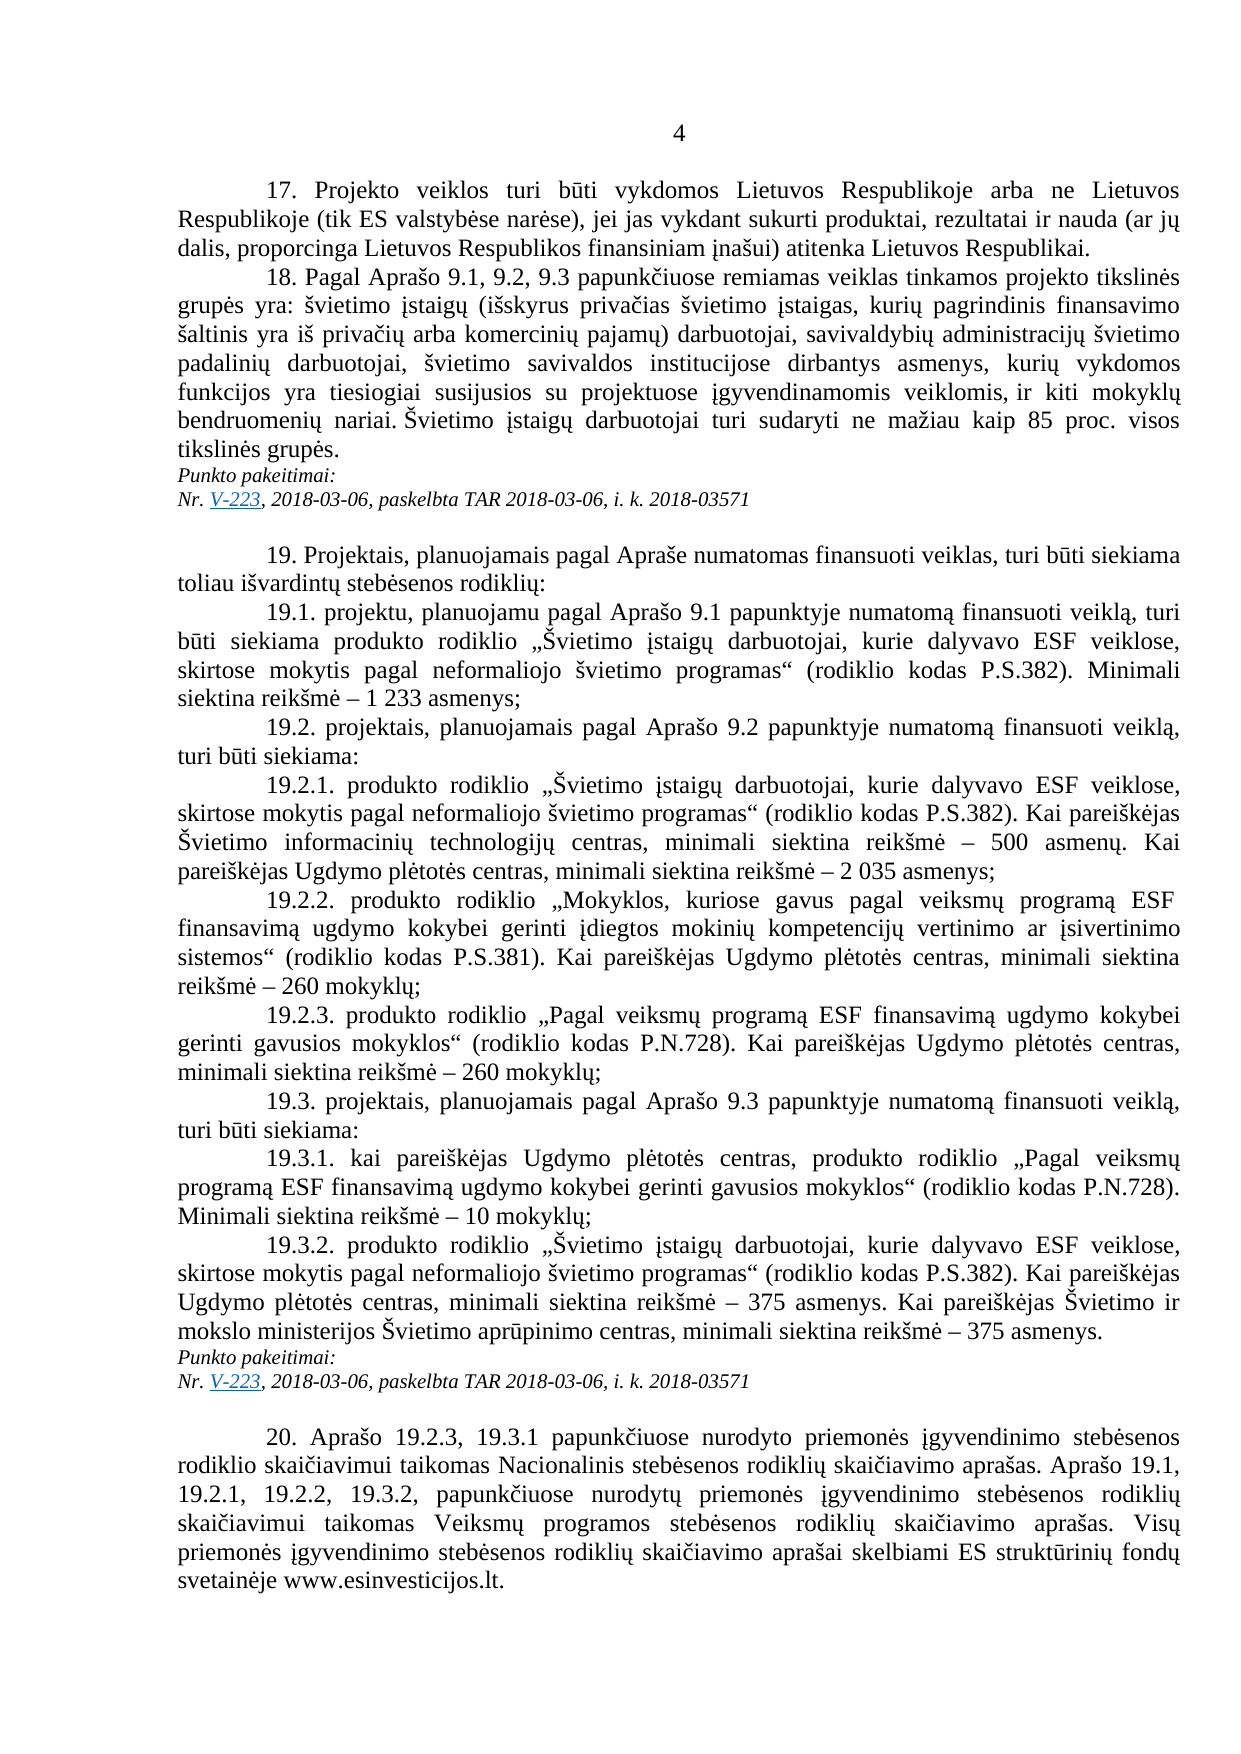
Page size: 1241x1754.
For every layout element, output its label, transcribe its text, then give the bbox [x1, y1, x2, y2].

text 20. Aprašo 19.2.3, 19.3.1 papunkčiuose nurodyto priemonės įgyvendinimo stebėsenos rodiklio skaičiavimui taikomas Nacionalinis stebėsenos rodiklių skaičiavimo aprašas. Aprašo 19.1, 19.2.1, 19.2.2, 19.3.2, papunkčiuose nurodytų priemonės įgyvendinimo stebėsenos rodiklių skaičiavimui taikomas Veiksmų programos stebėsenos rodiklių skaičiavimo aprašas. Visų priemonės įgyvendinimo stebėsenos rodiklių skaičiavimo aprašai skelbiami ES struktūrinių fondų svetainėje www.esinvesticijos.lt. [177, 1422, 1181, 1594]
text Punkto pakeitimai: [177, 463, 1181, 487]
text 19.2.3. produkto rodiklio „Pagal veiksmų programą ESF finansavimą ugdymo kokybei gerinti gavusios mokyklos“ (rodiklio kodas P.N.728). Kai pareiškėjas Ugdymo plėtotės centras, minimali siektina reikšmė – 260 mokyklų; [177, 1000, 1181, 1086]
text 19.2.1. produkto rodiklio „Švietimo įstaigų darbuotojai, kurie dalyvavo ESF veiklose, skirtose mokytis pagal neformaliojo švietimo programas“ (rodiklio kodas P.S.382). Kai pareiškėjas Švietimo informacinių technologijų centras, minimali siektina reikšmė – 500 asmenų. Kai pareiškėjas Ugdymo plėtotės centras, minimali siektina reikšmė – 2 035 asmenys; [177, 770, 1181, 885]
text 19.3. projektais, planuojamais pagal Aprašo 9.3 papunktyje numatomą finansuoti veiklą, turi būti siekiama: [177, 1086, 1181, 1143]
text 19.3.1. kai pareiškėjas Ugdymo plėtotės centras, produkto rodiklio „Pagal veiksmų programą ESF finansavimą ugdymo kokybei gerinti gavusios mokyklos“ (rodiklio kodas P.N.728). Minimali siektina reikšmė – 10 mokyklų; [177, 1143, 1181, 1230]
text 18. Pagal Aprašo 9.1, 9.2, 9.3 papunkčiuose remiamas veiklas tinkamos projekto tikslinės grupės yra: švietimo įstaigų (išskyrus privačias švietimo įstaigas, kurių pagrindinis finansavimo šaltinis yra iš privačių arba komercinių pajamų) darbuotojai, savivaldybių administracijų švietimo padalinių darbuotojai, švietimo savivaldos institucijose dirbantys asmenys, kurių vykdomos funkcijos yra tiesiogiai susijusios su projektuose įgyvendinamomis veiklomis, ir kiti mokyklų bendruomenių nariai. Švietimo įstaigų darbuotojai turi sudaryti ne mažiau kaip 85 proc. visos tikslinės grupės. [177, 262, 1181, 463]
text Punkto pakeitimai: [177, 1345, 1181, 1369]
text 19.3.2. produkto rodiklio „Švietimo įstaigų darbuotojai, kurie dalyvavo ESF veiklose, skirtose mokytis pagal neformaliojo švietimo programas“ (rodiklio kodas P.S.382). Kai pareiškėjas Ugdymo plėtotės centras, minimali siektina reikšmė – 375 asmenys. Kai pareiškėjas Švietimo ir mokslo ministerijos Švietimo aprūpinimo centras, minimali siektina reikšmė – 375 asmenys. [177, 1230, 1181, 1345]
text 19.2. projektais, planuojamais pagal Aprašo 9.2 papunktyje numatomą finansuoti veiklą, turi būti siekiama: [177, 712, 1181, 770]
text Nr. V-223, 2018-03-06, paskelbta TAR 2018-03-06, i. k. 2018-03571 [177, 1369, 1181, 1393]
text 19. Projektais, planuojamais pagal Apraše numatomas finansuoti veiklas, turi būti siekiama toliau išvardintų stebėsenos rodiklių: [177, 540, 1181, 597]
text 17. Projekto veiklos turi būti vykdomos Lietuvos Respublikoje arba ne Lietuvos Respublikoje (tik ES valstybėse narėse), jei jas vykdant sukurti produktai, rezultatai ir nauda (ar jų dalis, proporcinga Lietuvos Respublikos finansiniam įnašui) atitenka Lietuvos Respublikai. [177, 175, 1181, 262]
text 19.2.2. produkto rodiklio „Mokyklos, kuriose gavus pagal veiksmų programą ESF finansavimą ugdymo kokybei gerinti įdiegtos mokinių kompetencijų vertinimo ar įsivertinimo sistemos“ (rodiklio kodas P.S.381). Kai pareiškėjas Ugdymo plėtotės centras, minimali siektina reikšmė – 260 mokyklų; [177, 885, 1181, 1000]
text 19.1. projektu, planuojamu pagal Aprašo 9.1 papunktyje numatomą finansuoti veiklą, turi būti siekiama produkto rodiklio „Švietimo įstaigų darbuotojai, kurie dalyvavo ESF veiklose, skirtose mokytis pagal neformaliojo švietimo programas“ (rodiklio kodas P.S.382). Minimali siektina reikšmė – 1 233 asmenys; [177, 597, 1181, 712]
text Nr. V-223, 2018-03-06, paskelbta TAR 2018-03-06, i. k. 2018-03571 [177, 487, 1181, 511]
